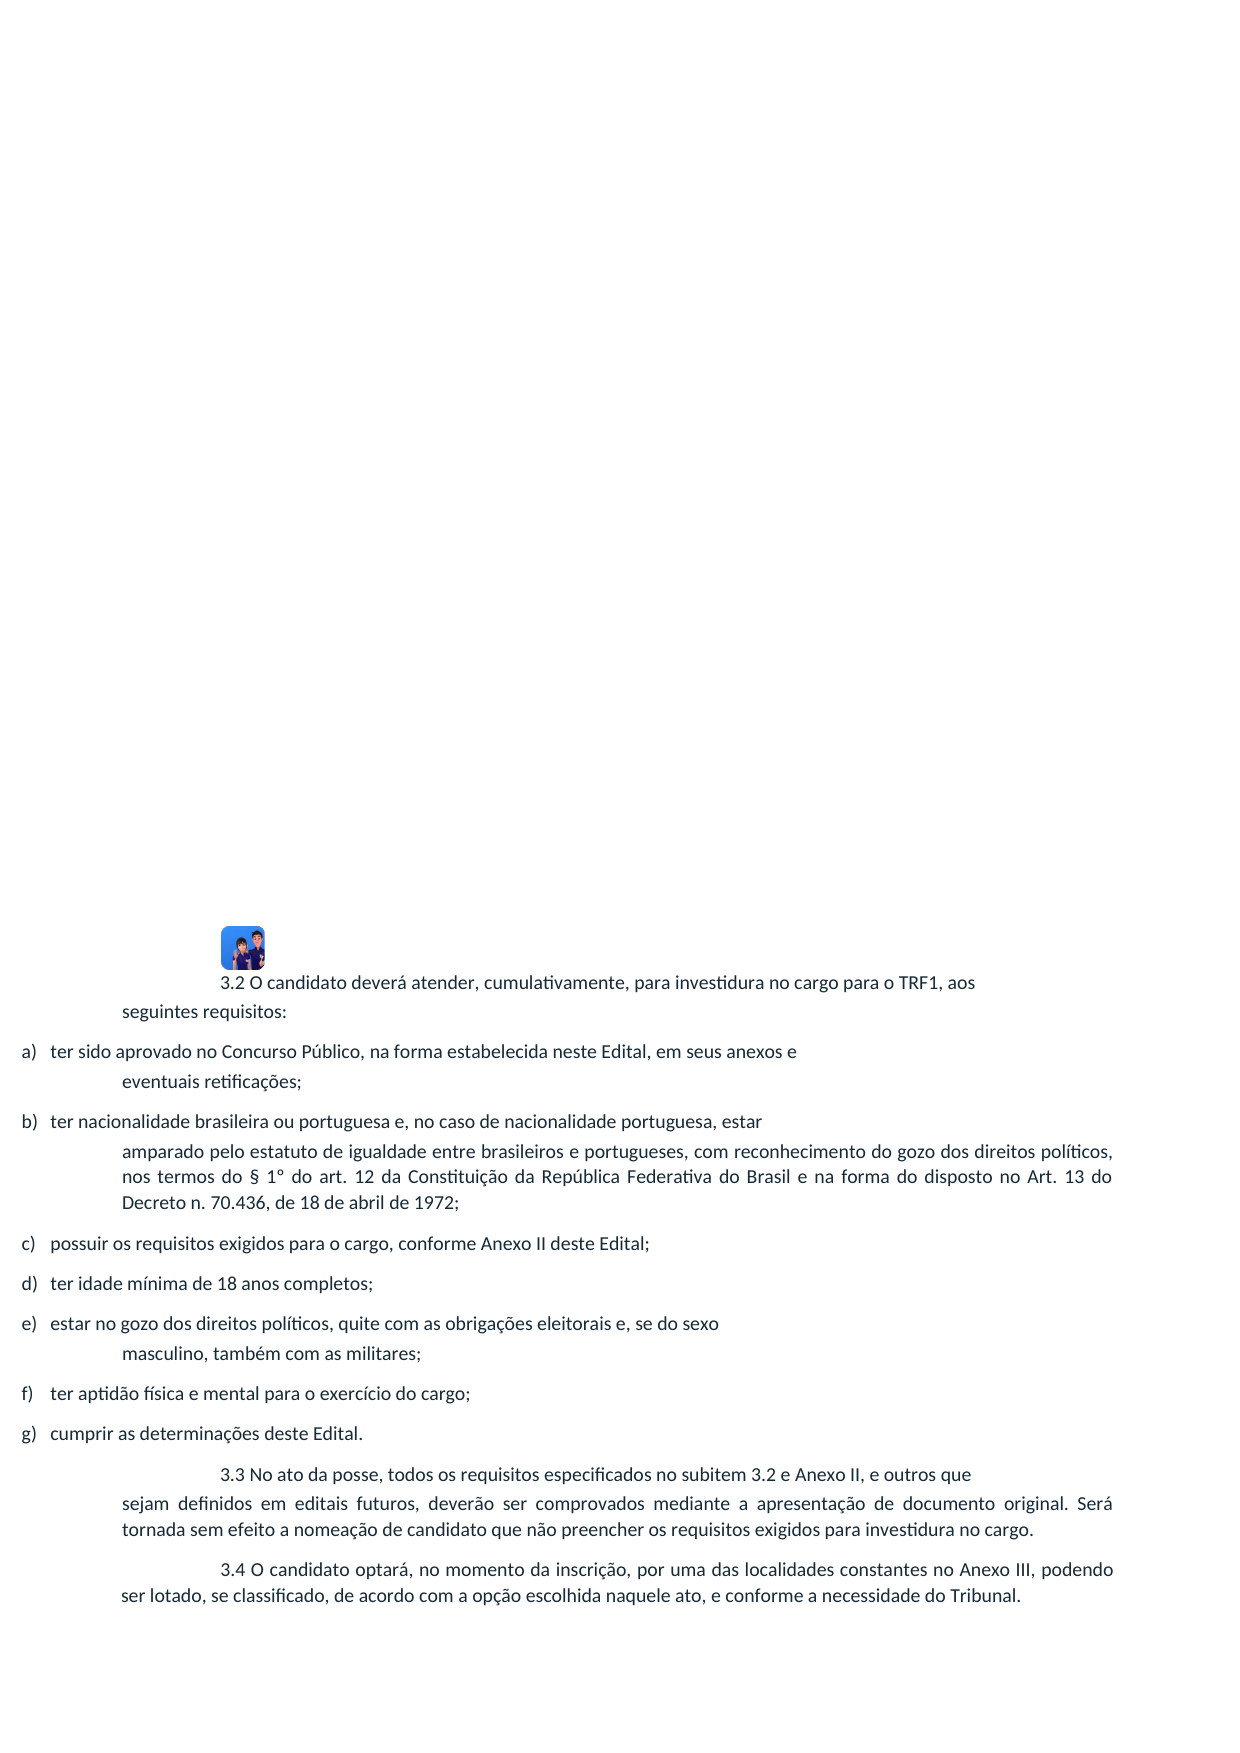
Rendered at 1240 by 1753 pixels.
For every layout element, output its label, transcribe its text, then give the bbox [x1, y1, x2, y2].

text 3.4 O candidato optará, no momento da inscrição, por uma das localidades constantes no Anexo III, podendo ser lotado, se classificado, de acordo com a opção escolhida naquele ato, e conforme a necessidade do Tribunal. [121, 1557, 1115, 1607]
text 3.3 No ato da posse, todos os requisitos especificados no subitem 3.2 e Anexo II, e outros que [220, 1462, 1115, 1486]
list ter sido aprovado no Concurso Público, na forma estabelecida neste Edital, em seus anexos e [21, 1039, 1115, 1064]
list possuir os requisitos exigidos para o cargo, conforme Anexo II deste Edital; [21, 1231, 1115, 1255]
text amparado pelo estatuto de igualdade entre brasileiros e portugueses, com reconhecimento do gozo dos direitos políticos, nos termos do § 1º do art. 12 da Constituição da República Federativa do Brasil e na forma do disposto no Art. 13 do Decreto n. 70.436, de 18 de abril de 1972; [122, 1139, 1115, 1215]
text masculino, também com as militares; [122, 1341, 1115, 1365]
text sejam definidos em editais futuros, deverão ser comprovados mediante a apresentação de documento original. Será tornada sem efeito a nomeação de candidato que não preencher os requisitos exigidos para investidura no cargo. [122, 1491, 1115, 1541]
list estar no gozo dos direitos políticos, quite com as obrigações eleitorais e, se do sexo [21, 1311, 1115, 1336]
list ter aptidão física e mental para o exercício do cargo; [21, 1381, 1115, 1405]
text seguintes requisitos: [122, 999, 1115, 1023]
list ter idade mínima de 18 anos completos; [21, 1271, 1115, 1295]
text eventuais retificações; [122, 1069, 1115, 1093]
list ter nacionalidade brasileira ou portuguesa e, no caso de nacionalidade portuguesa, estar [21, 1109, 1115, 1133]
list cumprir as determinações deste Edital. [21, 1422, 1115, 1446]
text 3.2 O candidato deverá atender, cumulativamente, para investidura no cargo para o TRF1, aos [220, 970, 1115, 994]
